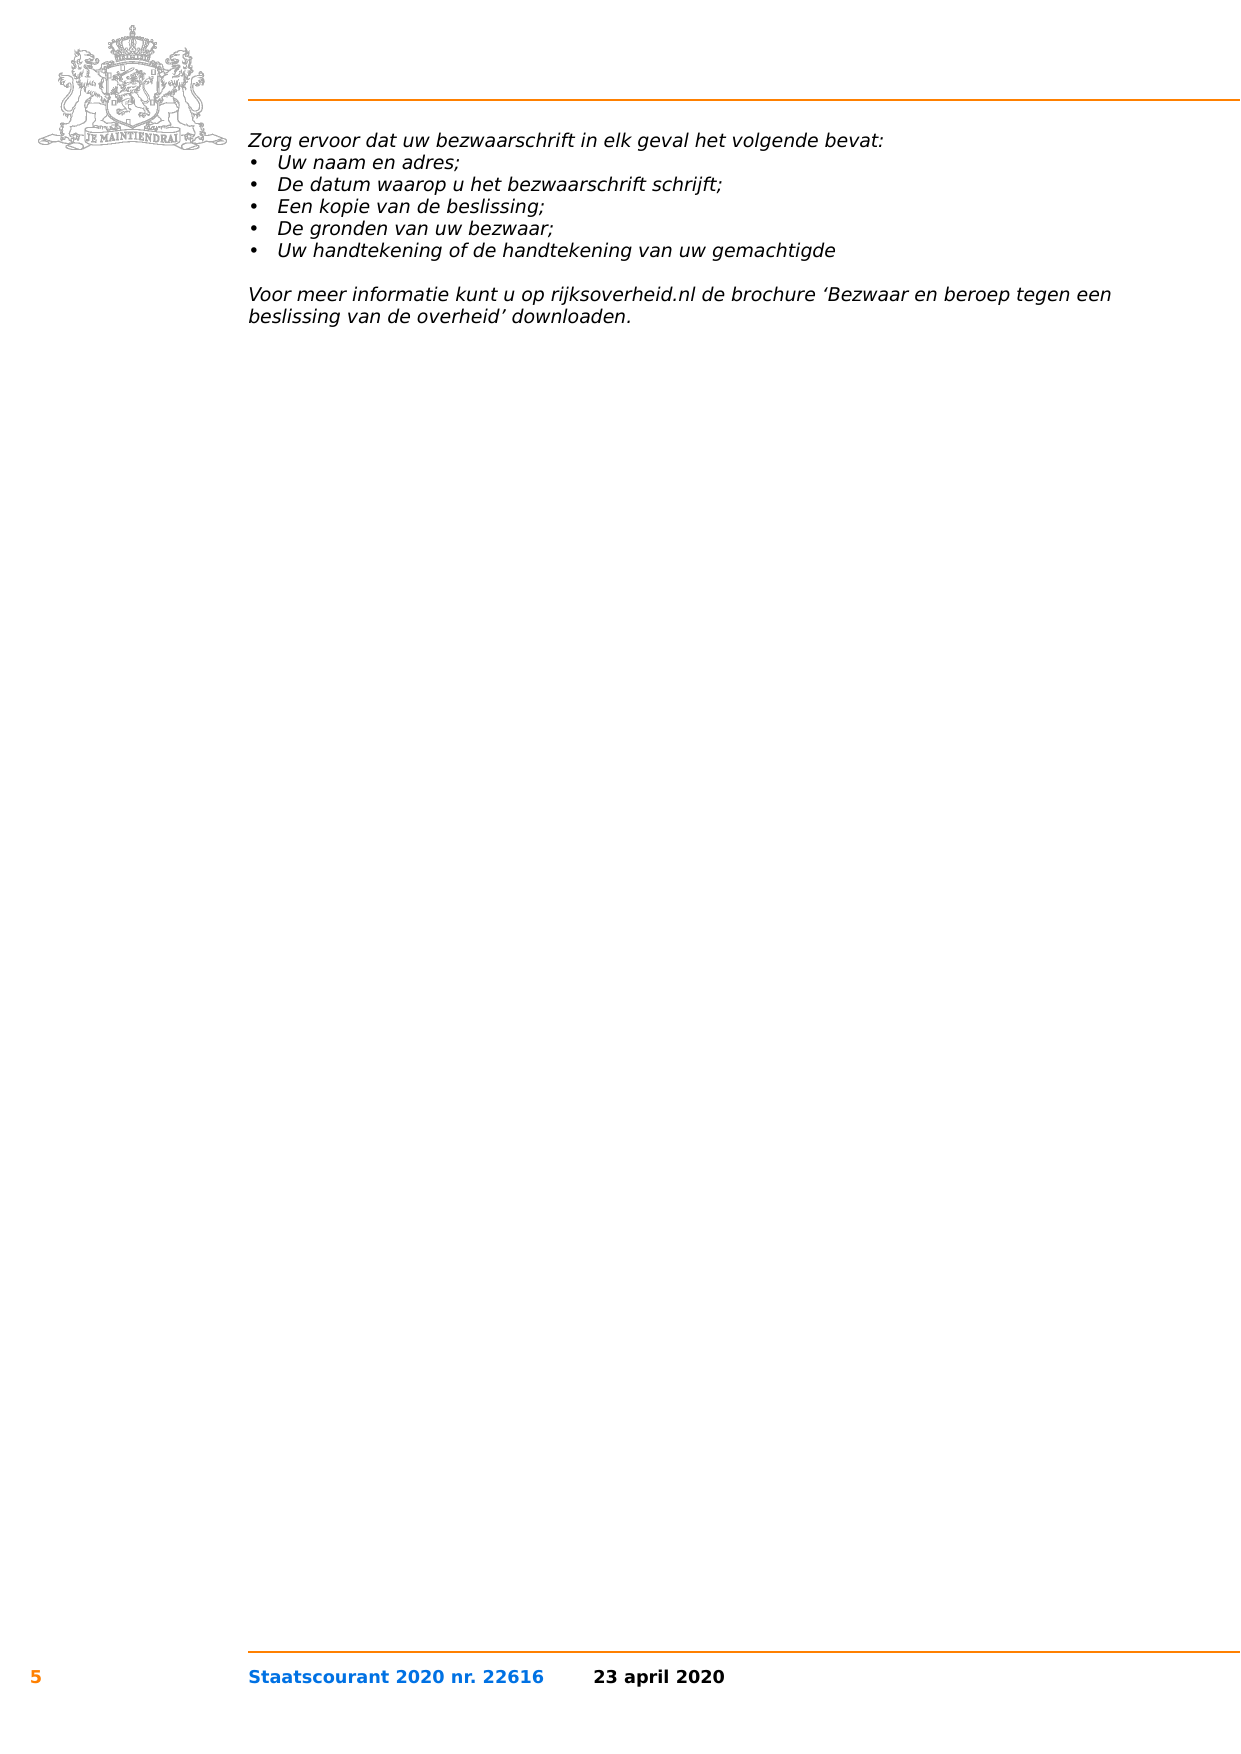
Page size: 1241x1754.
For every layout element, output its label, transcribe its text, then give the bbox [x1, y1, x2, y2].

text • Uw handtekening of de handtekening van uw gemachtigde [248, 240, 1163, 262]
text Voor meer informatie kunt u op rijksoverheid.nl de brochure ‘Bezwaar en beroep tegen een beslissing van de overheid’ downloaden. [248, 284, 1163, 328]
text • De gronden van uw bezwaar; [248, 218, 1163, 240]
text • Een kopie van de beslissing; [248, 196, 1163, 218]
picture [38, 25, 227, 150]
text • Uw naam en adres; [248, 152, 1163, 174]
text • De datum waarop u het bezwaarschrift schrijft; [248, 174, 1163, 196]
text Zorg ervoor dat uw bezwaarschrift in elk geval het volgende bevat: [248, 130, 1163, 152]
